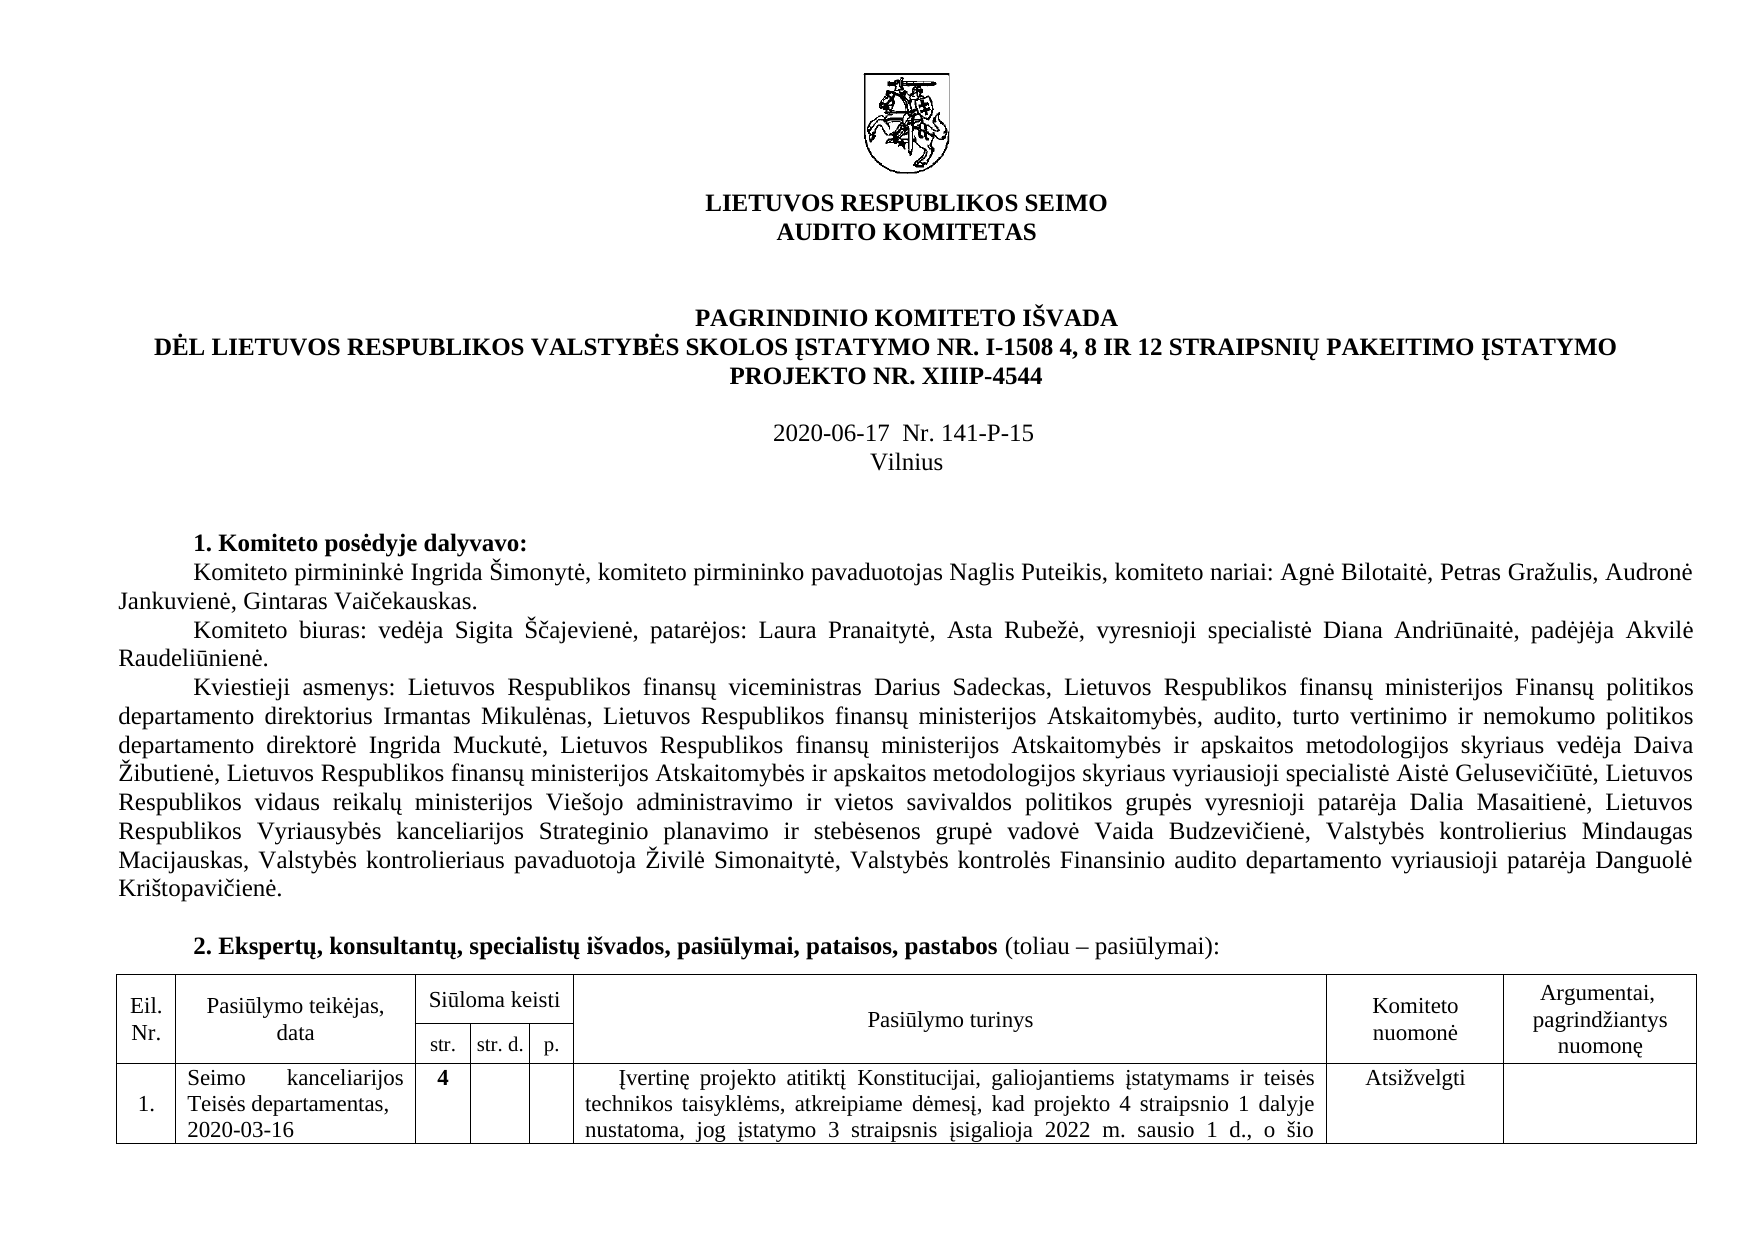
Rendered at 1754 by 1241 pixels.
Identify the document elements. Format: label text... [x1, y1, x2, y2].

text 1. Komiteto posėdyje dalyvavo: [118, 528, 1695, 557]
table_cell [471, 1064, 529, 1143]
text Kviestieji asmenys: Lietuvos Respublikos finansų viceministras Darius Sadeckas, Lietuvos Respublikos finansų ministerijos Finansų politikos departamento direktorius Irmantas Mikulėnas, Lietuvos Respublikos finansų ministerijos Atskaitomybės, audito, turto vertinimo ir nemokumo politikos departamento direktorė Ingrida Muckutė, Lietuvos Respublikos finansų ministerijos Atskaitomybės ir apskaitos metodologijos skyriaus vedėja Daiva Žibutienė, Lietuvos Respublikos finansų ministerijos Atskaitomybės ir apskaitos metodologijos skyriaus vyriausioji specialistė Aistė Gelusevičiūtė, Lietuvos Respublikos vidaus reikalų ministerijos Viešojo administravimo ir vietos savivaldos politikos grupės vyresnioji patarėja Dalia Masaitienė, Lietuvos Respublikos Vyriausybės kanceliarijos Strateginio planavimo ir stebėsenos grupė vadovė Vaida Budzevičienė, Valstybės kontrolierius Mindaugas Macijauskas, Valstybės kontrolieriaus pavaduotoja Živilė Simonaitytė, Valstybės kontrolės Finansinio audito departamento vyriausioji patarėja Danguolė Krištopavičienė. [118, 672, 1695, 902]
text DĖL LIETUVOS RESPUBLIKOS VALSTYBĖS SKOLOS ĮSTATYMO NR. I-1508 4, 8 IR 12 STRAIPSNIŲ PAKEITIMO ĮSTATYMO PROJEKTO NR. XIIIP-4544 [118, 332, 1653, 389]
text 2020-06-17 Nr. 141-P-15 [118, 418, 1695, 447]
table_header Pasiūlymo turinys [574, 975, 1326, 1063]
table_cell str. d. [471, 1024, 529, 1063]
text LIETUVOS RESPUBLIKOS SEIMO [118, 188, 1695, 217]
text Vilnius [118, 447, 1695, 476]
text 2. Ekspertų, konsultantų, specialistų išvados, pasiūlymai, pataisos, pastabos (toliau – pasiūlymai): [118, 931, 1695, 960]
text Audito komitetas [118, 217, 1695, 246]
table_header Argumentai, pagrindžiantys nuomonę [1504, 975, 1696, 1063]
table_header Siūloma keisti [416, 975, 573, 1023]
table_header Eil. Nr. [117, 975, 175, 1063]
text Komiteto pirmininkė Ingrida Šimonytė, komiteto pirmininko pavaduotojas Naglis Puteikis, komiteto nariai: Agnė Bilotaitė, Petras Gražulis, Audronė Jankuvienė, Gintaras Vaičekauskas. [118, 557, 1695, 615]
table_cell p. [530, 1024, 573, 1063]
table_cell 4 [416, 1064, 470, 1143]
table_cell Seimo kanceliarijos Teisės departamentas, 2020-03-16 [176, 1064, 415, 1143]
table_cell [1504, 1064, 1696, 1143]
table_cell Atsižvelgti [1327, 1064, 1503, 1143]
table_cell Įvertinę projekto atitiktį Konstitucijai, galiojantiems įstatymams ir teisės technikos taisyklėms, atkreipiame dėmesį, kad projekto 4 straipsnio 1 dalyje nustatoma, jog įstatymo 3 straipsnis įsigalioja 2022 m. sausio 1 d., o šio [574, 1064, 1326, 1143]
table_cell [530, 1064, 573, 1143]
table_cell str. [416, 1024, 470, 1063]
table_header Pasiūlymo teikėjas, data [176, 975, 415, 1063]
table_cell 1. [117, 1064, 175, 1143]
text PAGRINDINIO KOMITETO IŠVADA [118, 303, 1695, 332]
table_header Komiteto nuomonė [1327, 975, 1503, 1063]
text Komiteto biuras: vedėja Sigita Ščajevienė, patarėjos: Laura Pranaitytė, Asta Rubežė, vyresnioji specialistė Diana Andriūnaitė, padėjėja Akvilė Raudeliūnienė. [118, 615, 1695, 672]
